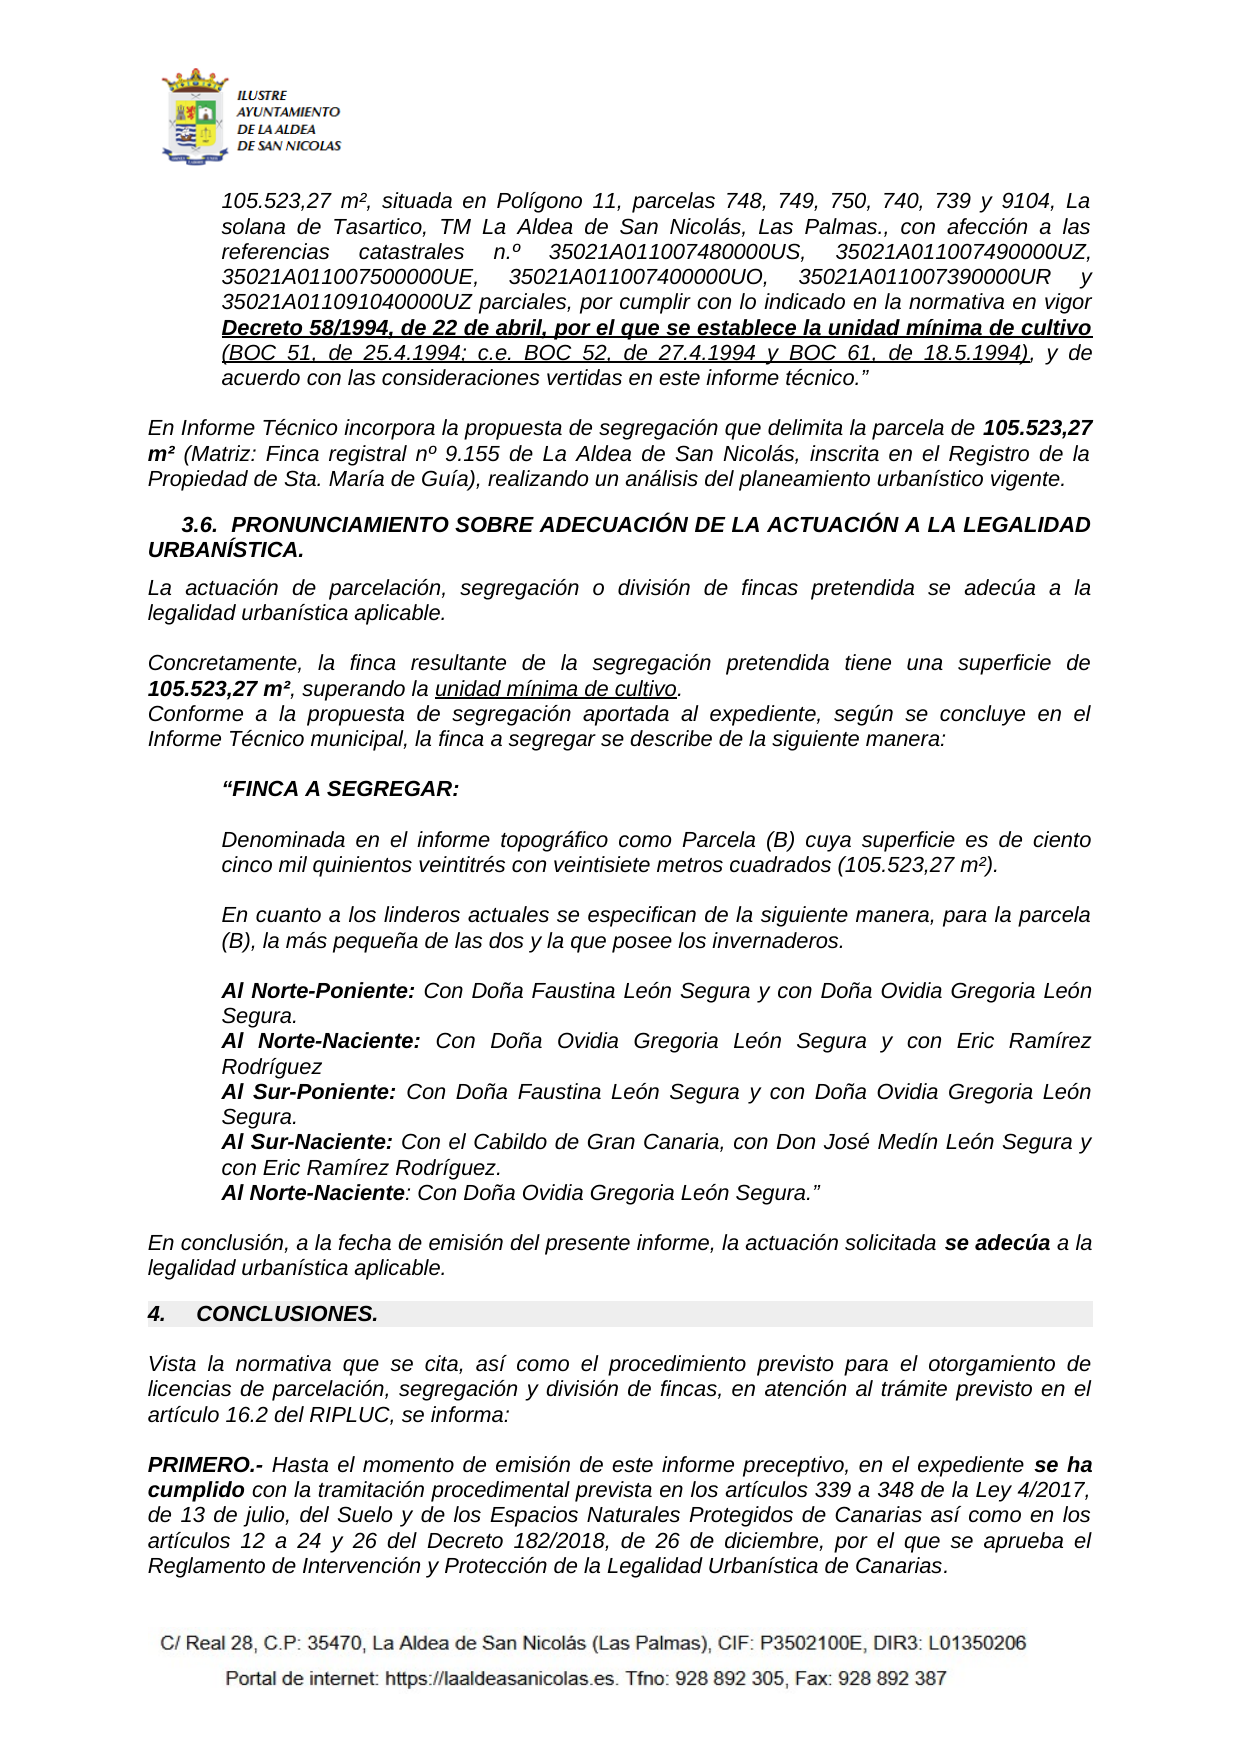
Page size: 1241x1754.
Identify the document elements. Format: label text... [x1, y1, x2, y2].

picture [148, 60, 357, 173]
text En cuanto a los linderos actuales se especifican de la siguiente manera, para la parcela (B), la más pequeña de las dos y la que posee los invernaderos. [221, 902, 1093, 953]
text Conforme a la propuesta de segregación aportada al expediente, según se concluye en el Informe Técnico municipal, la finca a segregar se describe de la siguiente manera: [148, 701, 1093, 751]
text “FINCA A SEGREGAR: [221, 776, 1093, 802]
text PRIMERO.- Hasta el momento de emisión de este informe preceptivo, en el expediente se ha cumplido con la tramitación procedimental prevista en los artículos 339 a 348 de la Ley 4/2017, de 13 de julio, del Suelo y de los Espacios Naturales Protegidos de Canarias así como en los artículos 12 a 24 y 26 del Decreto 182/2018, de 26 de diciembre, por el que se aprueba el Reglamento de Intervención y Protección de la Legalidad Urbanística de Canarias. [148, 1452, 1093, 1578]
text Vista la normativa que se cita, así como el procedimiento previsto para el otorgamiento de licencias de parcelación, segregación y división de fincas, en atención al trámite previsto en el artículo 16.2 del RIPLUC, se informa: [148, 1351, 1093, 1427]
subtitle 4. CONCLUSIONES. [148, 1301, 1093, 1327]
subtitle 3.6. PRONUNCIAMIENTO SOBRE ADECUACIÓN DE LA ACTUACIÓN A LA LEGALIDAD URBANÍSTICA. [148, 512, 1093, 562]
text Concretamente, la finca resultante de la segregación pretendida tiene una superficie de 105.523,27 m², superando la unidad mínima de cultivo. [148, 650, 1093, 701]
text Denominada en el informe topográfico como Parcela (B) cuya superficie es de ciento cinco mil quinientos veintitrés con veintisiete metros cuadrados (105.523,27 m²). [221, 827, 1093, 877]
text Al Norte-Naciente: Con Doña Ovidia Gregoria León Segura y con Eric Ramírez Rodríguez [221, 1028, 1093, 1079]
text (BOC 51, de 25.4.1994; c.e. BOC 52, de 27.4.1994 y BOC 61, de 18.5.1994), y de acuerdo con las consideraciones vertidas en este informe técnico.” [221, 337, 1093, 390]
text La actuación de parcelación, segregación o división de fincas pretendida se adecúa a la legalidad urbanística aplicable. [148, 575, 1093, 625]
text Al Norte-Naciente: Con Doña Ovidia Gregoria León Segura.” [221, 1180, 1093, 1205]
picture [149, 1627, 1034, 1694]
text 105.523,27 m², situada en Polígono 11, parcelas 748, 749, 750, 740, 739 y 9104, La solana de Tasartico, TM La Aldea de San Nicolás, Las Palmas., con afección a las referencias catastrales n.º 35021A011007480000US, 35021A011007490000UZ, 35021A011007500000UE, 35021A011007400000UO, 35021A011007390000UR y 35021A011091040000UZ parciales, por cumplir con lo indicado en la normativa en vigor Decreto 58/1994, de 22 de abril, por el que se establece la unidad mínima de cultivo [221, 188, 1093, 336]
text En Informe Técnico incorpora la propuesta de segregación que delimita la parcela de 105.523,27 m² (Matriz: Finca registral nº 9.155 de La Aldea de San Nicolás, inscrita en el Registro de la Propiedad de Sta. María de Guía), realizando un análisis del planeamiento urbanístico vigente. [148, 415, 1093, 491]
text Al Sur-Poniente: Con Doña Faustina León Segura y con Doña Ovidia Gregoria León Segura. [221, 1079, 1093, 1129]
text En conclusión, a la fecha de emisión del presente informe, la actuación solicitada se adecúa a la legalidad urbanística aplicable. [148, 1230, 1093, 1281]
text Al Norte-Poniente: Con Doña Faustina León Segura y con Doña Ovidia Gregoria León Segura. [221, 978, 1093, 1028]
text Al Sur-Naciente: Con el Cabildo de Gran Canaria, con Don José Medín León Segura y con Eric Ramírez Rodríguez. [221, 1129, 1093, 1180]
